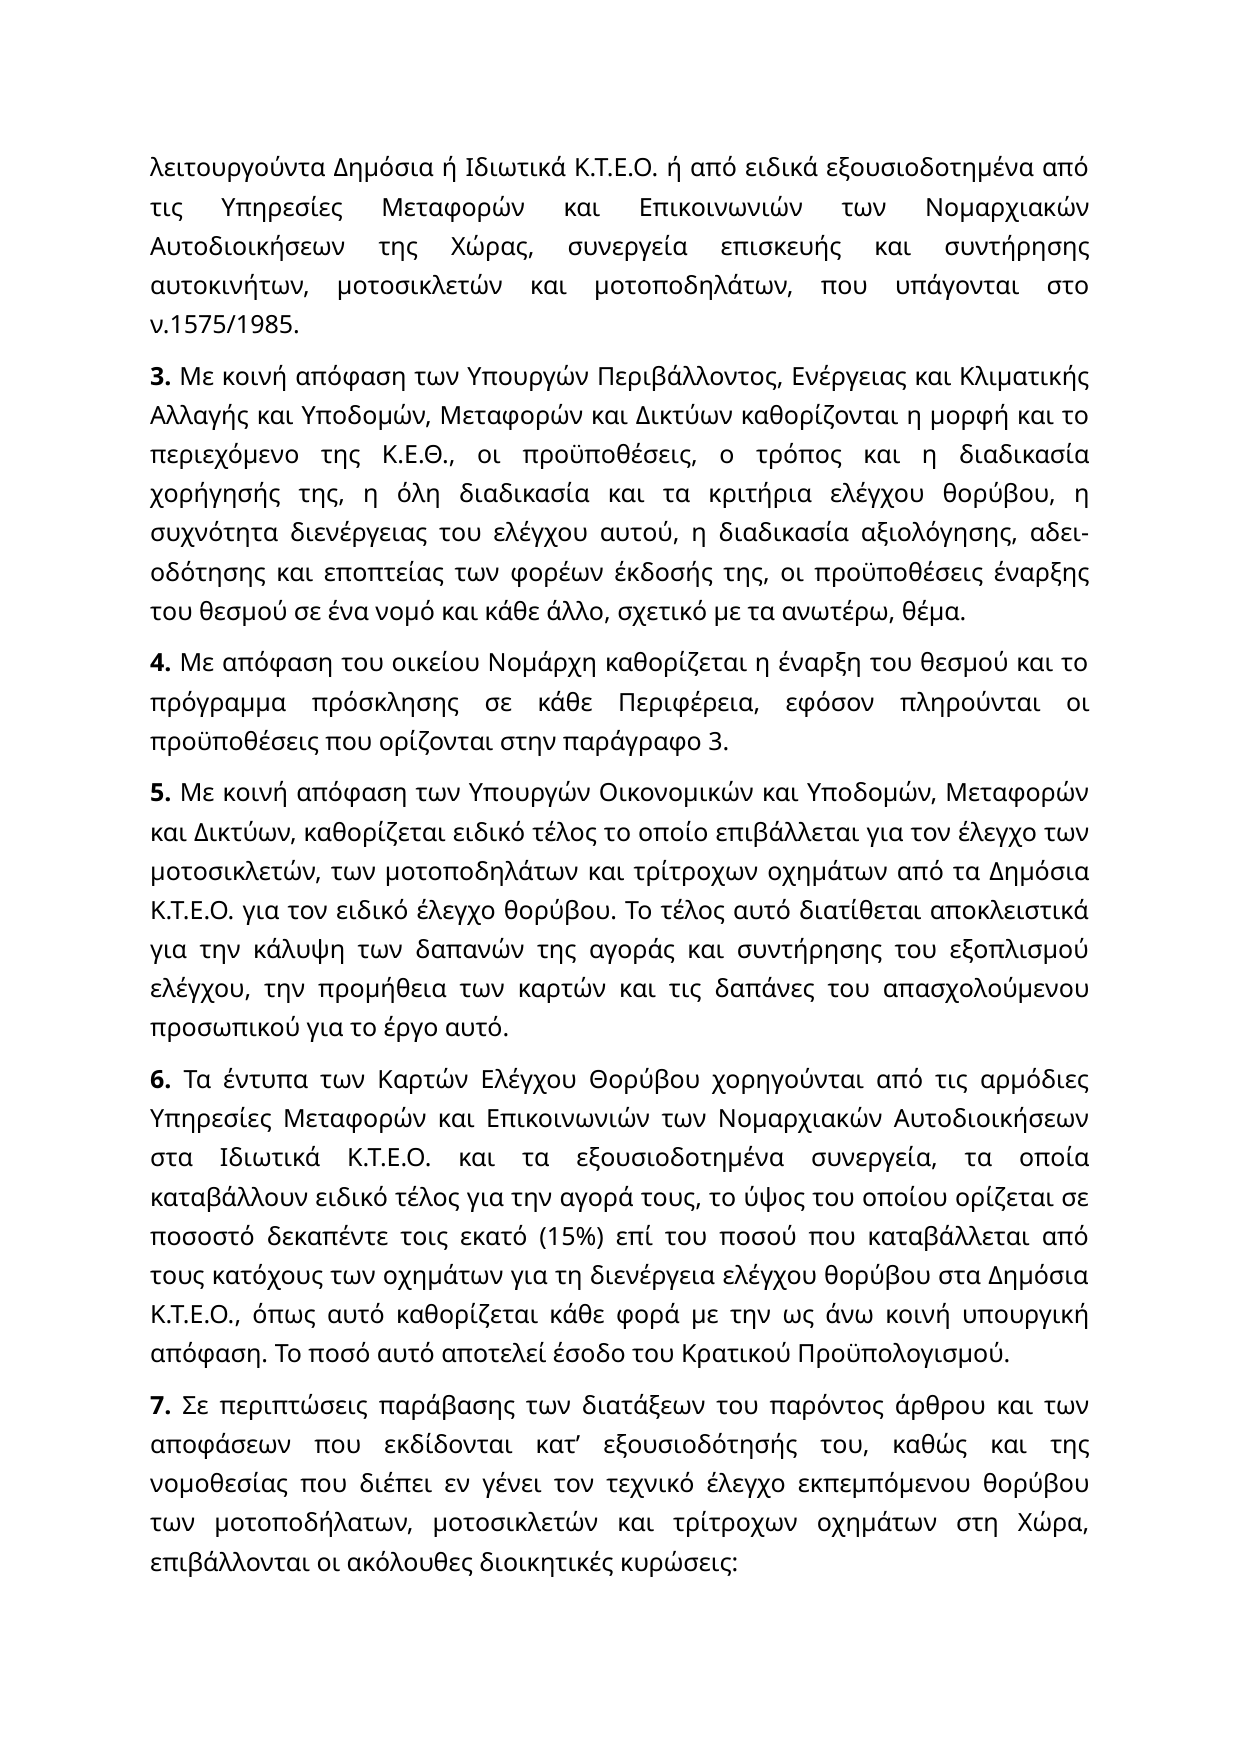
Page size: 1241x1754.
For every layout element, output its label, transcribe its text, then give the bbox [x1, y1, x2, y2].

text 5. Με κοινή απόφαση των Υπουργών Οικονομικών και Υποδομών, Μεταφορών και Δικτύων, καθορίζεται ειδικό τέλος το οποίο επιβάλλεται για τον έλεγχο των μοτοσικλετών, των μοτοποδηλάτων και τρίτροχων οχημάτων από τα Δημόσια Κ.Τ.Ε.Ο. για τον ειδικό έλεγχο θορύβου. Το τέλος αυτό διατίθεται αποκλειστικά για την κάλυψη των δαπανών της αγοράς και συντήρησης του εξοπλισμού ελέγχου, την προμήθεια των καρτών και τις δαπάνες του απασχολούμενου προσωπικού για το έργο αυτό. [150, 775, 1090, 1044]
text 6. Τα έντυπα των Καρτών Ελέγχου Θορύβου χορηγούνται από τις αρμόδιες Υπηρεσίες Μεταφορών και Επικοινωνιών των Νομαρχιακών Αυτοδιοικήσεων στα Ιδιωτικά Κ.Τ.Ε.Ο. και τα εξουσιοδοτημένα συνεργεία, τα οποία καταβάλλουν ειδικό τέλος για την αγορά τους, το ύψος του οποίου ορίζεται σε ποσοστό δεκαπέντε τοις εκατό (15%) επί του ποσού που καταβάλλεται από τους κατόχους των οχημάτων για τη διενέργεια ελέγχου θορύβου στα Δημόσια Κ.Τ.Ε.Ο., όπως αυτό καθορίζεται κάθε φορά με την ως άνω κοινή υπουργική απόφαση. Το ποσό αυτό αποτελεί έσοδο του Κρατικού Προϋπολογισμού. [150, 1062, 1090, 1370]
text 3. Με κοινή απόφαση των Υπουργών Περιβάλλοντος, Ενέργειας και Κλιματικής Αλλαγής και Υποδομών, Μεταφορών και Δικτύων καθορίζονται η μορφή και το περιεχόμενο της Κ.Ε.Θ., οι προϋποθέσεις, ο τρόπος και η διαδικασία χορήγησής της, η όλη διαδικασία και τα κριτήρια ελέγχου θορύβου, η συχνότητα διενέργειας του ελέγχου αυτού, η διαδικασία αξιολόγησης, αδει- οδότησης και εποπτείας των φορέων έκδοσής της, οι προϋποθέσεις έναρξης του θεσμού σε ένα νομό και κάθε άλλο, σχετικό με τα ανωτέρω, θέμα. [150, 358, 1090, 627]
text 7. Σε περιπτώσεις παράβασης των διατάξεων του παρόντος άρθρου και των αποφάσεων που εκδίδονται κατ’ εξουσιοδότησής του, καθώς και της νομοθεσίας που διέπει εν γένει τον τεχνικό έλεγχο εκπεμπόμενου θορύβου των μοτοποδήλατων, μοτοσικλετών και τρίτροχων οχημάτων στη Χώρα, επιβάλλονται οι ακόλουθες διοικητικές κυρώσεις: [150, 1387, 1090, 1578]
text λειτουργούντα Δημόσια ή Ιδιωτικά Κ.Τ.Ε.Ο. ή από ειδικά εξουσιοδοτημένα από τις Υπηρεσίες Μεταφορών και Επικοινωνιών των Νομαρχιακών Αυτοδιοικήσεων της Χώρας, συνεργεία επισκευής και συντήρησης αυτοκινήτων, μοτοσικλετών και μοτοποδηλάτων, που υπάγονται στο ν.1575/1985. [150, 150, 1090, 341]
text 4. Με απόφαση του οικείου Νομάρχη καθορίζεται η έναρξη του θεσμού και το πρόγραμμα πρόσκλησης σε κάθε Περιφέρεια, εφόσον πληρούνται οι προϋποθέσεις που ορίζονται στην παράγραφο 3. [150, 645, 1090, 757]
